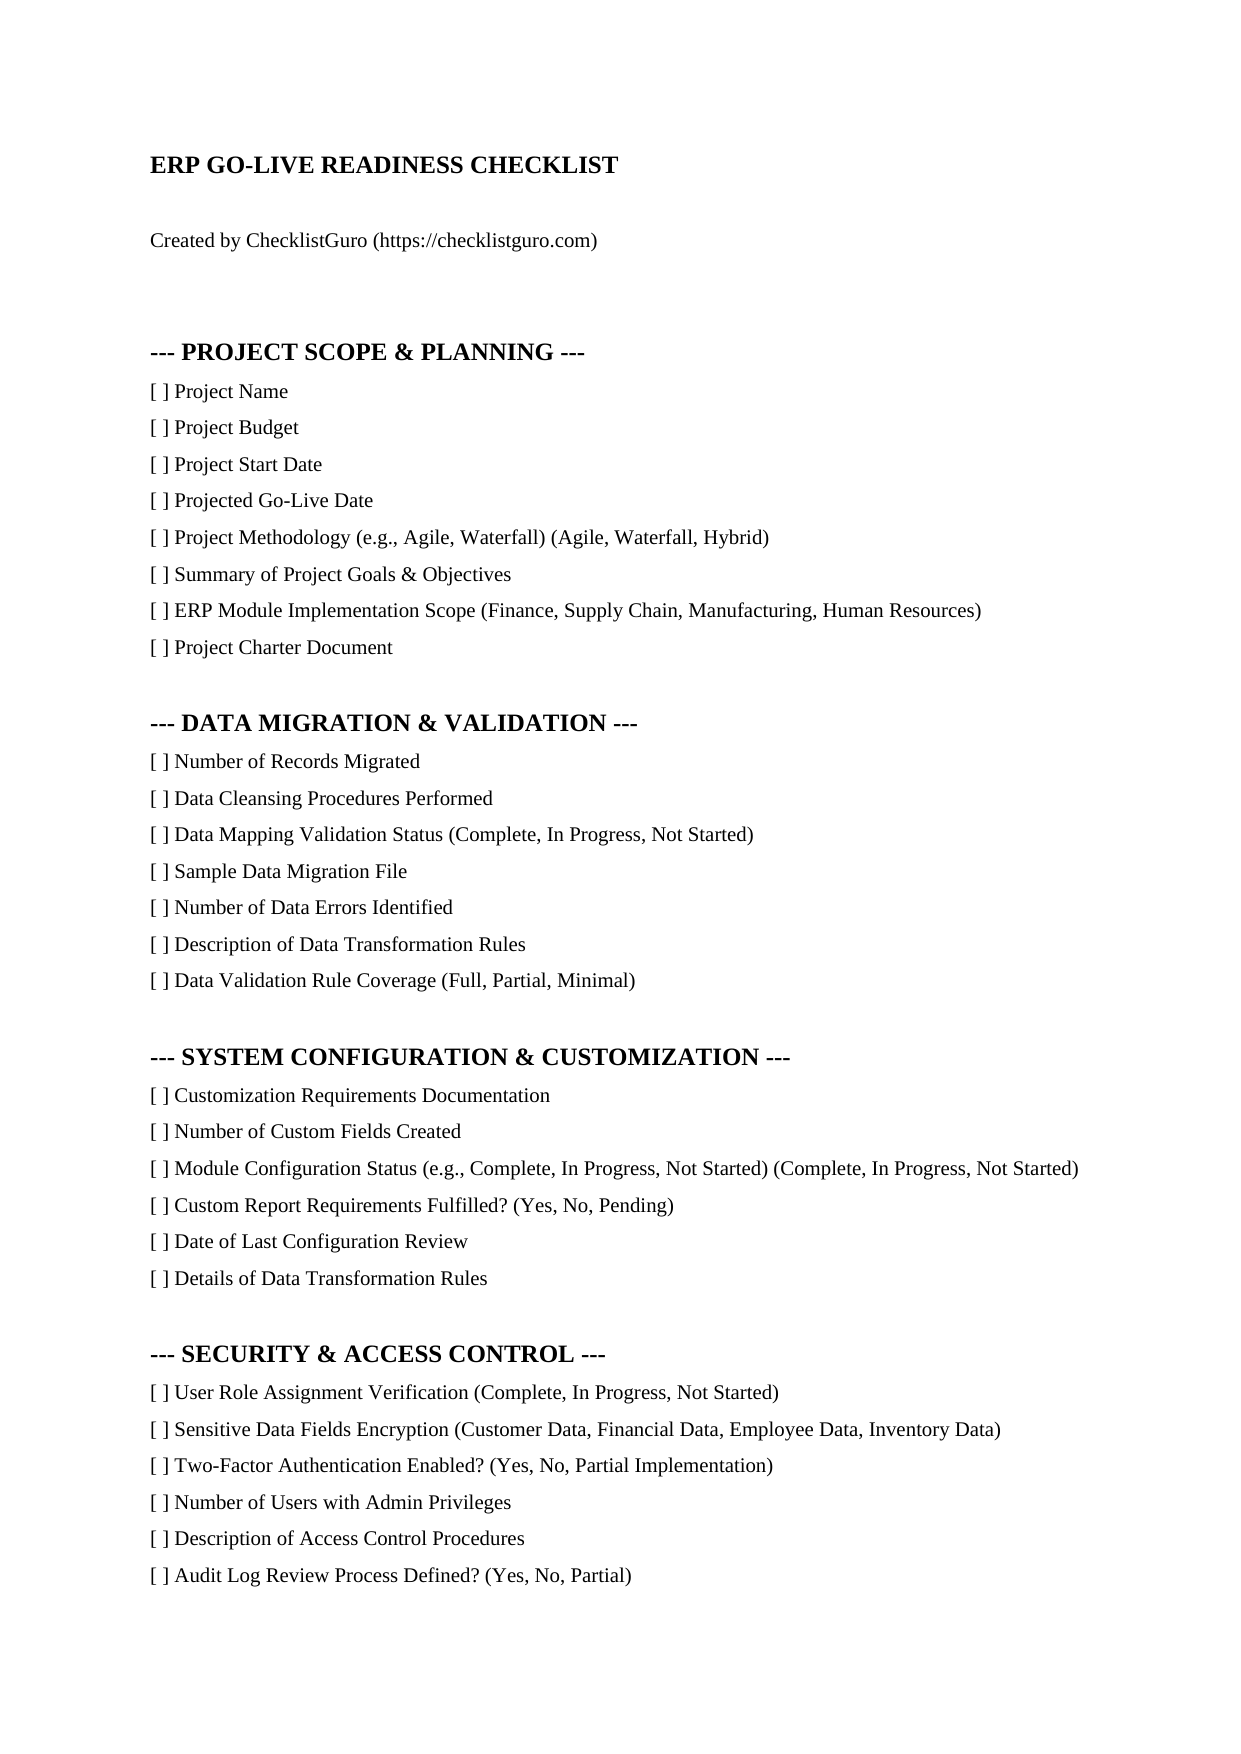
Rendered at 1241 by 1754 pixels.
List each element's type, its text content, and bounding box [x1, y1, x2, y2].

text [ ] Project Charter Document [150, 635, 1090, 659]
text --- PROJECT SCOPE & PLANNING --- [150, 337, 1090, 366]
text [ ] Project Methodology (e.g., Agile, Waterfall) (Agile, Waterfall, Hybrid) [150, 525, 1090, 549]
text --- SYSTEM CONFIGURATION & CUSTOMIZATION --- [150, 1042, 1090, 1070]
text [ ] Two-Factor Authentication Enabled? (Yes, No, Partial Implementation) [150, 1453, 1090, 1477]
text [ ] Data Cleansing Procedures Performed [150, 786, 1090, 810]
text [ ] Summary of Project Goals & Objectives [150, 562, 1090, 586]
text [ ] User Role Assignment Verification (Complete, In Progress, Not Started) [150, 1380, 1090, 1404]
text [ ] Date of Last Configuration Review [150, 1229, 1090, 1253]
text [ ] Custom Report Requirements Fulfilled? (Yes, No, Pending) [150, 1192, 1090, 1217]
text [ ] Project Budget [150, 415, 1090, 439]
text [ ] Number of Records Migrated [150, 749, 1090, 773]
text [ ] Data Mapping Validation Status (Complete, In Progress, Not Started) [150, 822, 1090, 846]
text [ ] Project Name [150, 379, 1090, 403]
text [ ] Customization Requirements Documentation [150, 1083, 1090, 1107]
text [ ] Number of Data Errors Identified [150, 895, 1090, 919]
text [ ] Sample Data Migration File [150, 859, 1090, 883]
text [ ] Description of Data Transformation Rules [150, 932, 1090, 956]
text [ ] Module Configuration Status (e.g., Complete, In Progress, Not Started) (Complete, In Progress, Not Started) [150, 1156, 1090, 1180]
text --- DATA MIGRATION & VALIDATION --- [150, 708, 1090, 737]
text ERP GO-LIVE READINESS CHECKLIST [150, 150, 1090, 179]
text [ ] Details of Data Transformation Rules [150, 1266, 1090, 1290]
text --- SECURITY & ACCESS CONTROL --- [150, 1339, 1090, 1367]
text [ ] Number of Users with Admin Privileges [150, 1490, 1090, 1514]
text [ ] Number of Custom Fields Created [150, 1119, 1090, 1143]
text [ ] Audit Log Review Process Defined? (Yes, No, Partial) [150, 1563, 1090, 1587]
text [ ] Data Validation Rule Coverage (Full, Partial, Minimal) [150, 968, 1090, 992]
text [ ] Projected Go-Live Date [150, 488, 1090, 512]
text [ ] Project Start Date [150, 452, 1090, 476]
text [ ] Description of Access Control Procedures [150, 1526, 1090, 1550]
text [ ] Sensitive Data Fields Encryption (Customer Data, Financial Data, Employee Data, Inventory Data) [150, 1417, 1090, 1441]
text [ ] ERP Module Implementation Scope (Finance, Supply Chain, Manufacturing, Human Resources) [150, 598, 1090, 622]
text Created by ChecklistGuro (https://checklistguro.com) [150, 228, 1090, 252]
